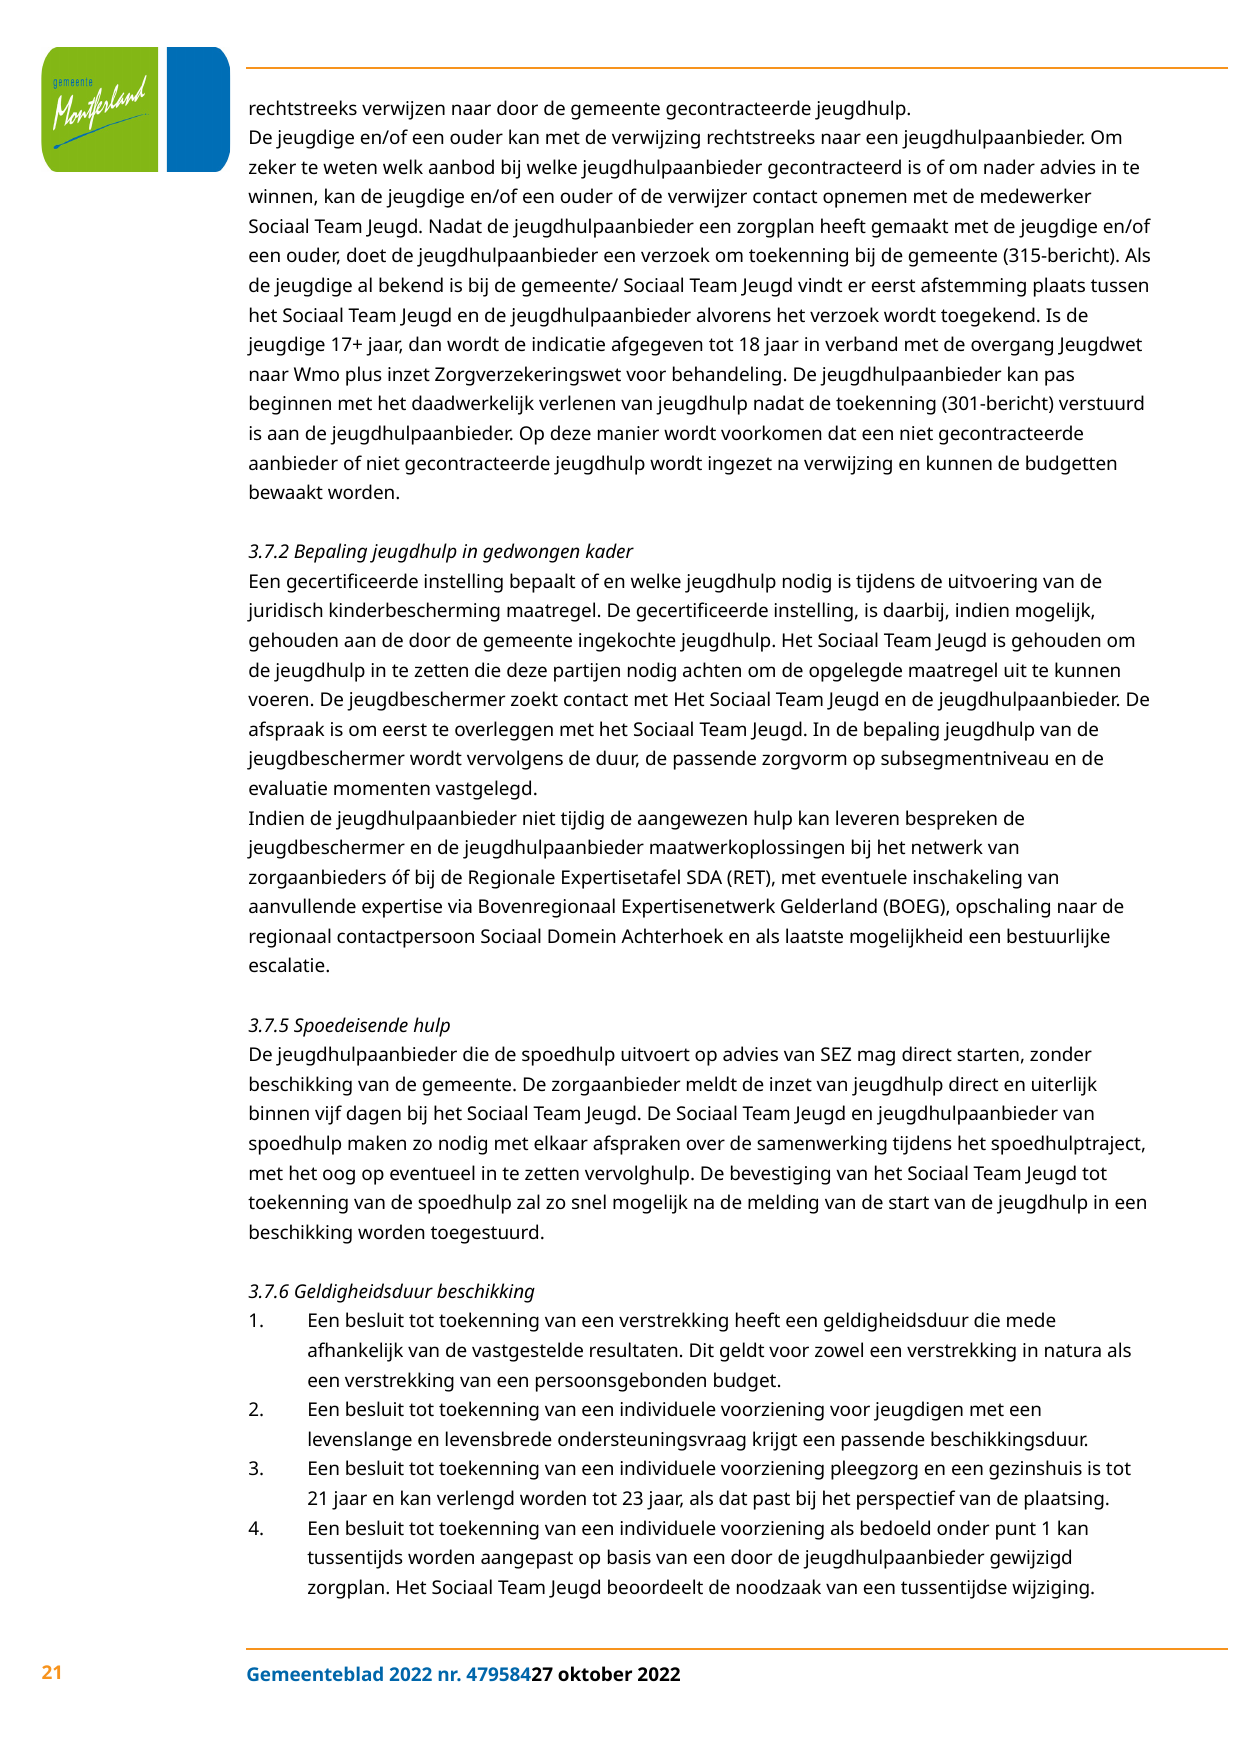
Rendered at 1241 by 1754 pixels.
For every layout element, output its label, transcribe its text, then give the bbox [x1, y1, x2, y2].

text Een gecertificeerde instelling bepaalt of en welke jeugdhulp nodig is tijdens de uitvoering van de juridisch kinderbescherming maatregel. De gecertificeerde instelling, is daarbij, indien mogelijk, gehouden aan de door de gemeente ingekochte jeugdhulp. Het Sociaal Team Jeugd is gehouden om de jeugdhulp in te zetten die deze partijen nodig achten om de opgelegde maatregel uit te kunnen voeren. De jeugdbeschermer zoekt contact met Het Sociaal Team Jeugd en de jeugdhulpaanbieder. De afspraak is om eerst te overleggen met het Sociaal Team Jeugd. In de bepaling jeugdhulp van de jeugdbeschermer wordt vervolgens de duur, de passende zorgvorm op subsegmentniveau en de evaluatie momenten vastgelegd. [248, 568, 1152, 801]
text 3.7.5 Spoedeisende hulp [248, 1012, 1152, 1038]
text 3.7.2 Bepaling jeugdhulp in gedwongen kader [248, 538, 1152, 564]
text rechtstreeks verwijzen naar door de gemeente gecontracteerde jeugdhulp. [248, 95, 1152, 121]
list Een besluit tot toekenning van een individuele voorziening als bedoeld onder punt 1 kan tussentijds worden aangepast op basis van een door de jeugdhulpaanbieder gewijzigd zorgplan. Het Sociaal Team Jeugd beoordeelt de noodzaak van een tussentijdse wijziging. [248, 1515, 1152, 1600]
list Een besluit tot toekenning van een verstrekking heeft een geldigheidsduur die mede afhankelijk van de vastgestelde resultaten. Dit geldt voor zowel een verstrekking in natura als een verstrekking van een persoonsgebonden budget. [248, 1308, 1152, 1393]
text 3.7.6 Geldigheidsduur beschikking [248, 1278, 1152, 1304]
list Een besluit tot toekenning van een individuele voorziening voor jeugdigen met een levenslange en levensbrede ondersteuningsvraag krijgt een passende beschikkingsduur. [248, 1396, 1152, 1452]
text Indien de jeugdhulpaanbieder niet tijdig de aangewezen hulp kan leveren bespreken de jeugdbeschermer en de jeugdhulpaanbieder maatwerkoplossingen bij het netwerk van zorgaanbieders óf bij de Regionale Expertisetafel SDA (RET), met eventuele inschakeling van aanvullende expertise via Bovenregionaal Expertisenetwerk Gelderland (BOEG), opschaling naar de regionaal contactpersoon Sociaal Domein Achterhoek en als laatste mogelijkheid een bestuurlijke escalatie. [248, 805, 1152, 978]
picture [41, 47, 231, 172]
text De jeugdhulpaanbieder die de spoedhulp uitvoert op advies van SEZ mag direct starten, zonder beschikking van de gemeente. De zorgaanbieder meldt de inzet van jeugdhulp direct en uiterlijk binnen vijf dagen bij het Sociaal Team Jeugd. De Sociaal Team Jeugd en jeugdhulpaanbieder van spoedhulp maken zo nodig met elkaar afspraken over de samenwerking tijdens het spoedhulptraject, met het oog op eventueel in te zetten vervolghulp. De bevestiging van het Sociaal Team Jeugd tot toekenning van de spoedhulp zal zo snel mogelijk na de melding van de start van de jeugdhulp in een beschikking worden toegestuurd. [248, 1041, 1152, 1245]
text De jeugdige en/of een ouder kan met de verwijzing rechtstreeks naar een jeugdhulpaanbieder. Om zeker te weten welk aanbod bij welke jeugdhulpaanbieder gecontracteerd is of om nader advies in te winnen, kan de jeugdige en/of een ouder of de verwijzer contact opnemen met de medewerker Sociaal Team Jeugd. Nadat de jeugdhulpaanbieder een zorgplan heeft gemaakt met de jeugdige en/of een ouder, doet de jeugdhulpaanbieder een verzoek om toekenning bij de gemeente (315-bericht). Als de jeugdige al bekend is bij de gemeente/ Sociaal Team Jeugd vindt er eerst afstemming plaats tussen het Sociaal Team Jeugd en de jeugdhulpaanbieder alvorens het verzoek wordt toegekend. Is de jeugdige 17+ jaar, dan wordt de indicatie afgegeven tot 18 jaar in verband met de overgang Jeugdwet naar Wmo plus inzet Zorgverzekeringswet voor behandeling. De jeugdhulpaanbieder kan pas beginnen met het daadwerkelijk verlenen van jeugdhulp nadat de toekenning (301-bericht) verstuurd is aan de jeugdhulpaanbieder. Op deze manier wordt voorkomen dat een niet gecontracteerde aanbieder of niet gecontracteerde jeugdhulp wordt ingezet na verwijzing en kunnen de budgetten bewaakt worden. [248, 124, 1152, 505]
list Een besluit tot toekenning van een individuele voorziening pleegzorg en een gezinshuis is tot 21 jaar en kan verlengd worden tot 23 jaar, als dat past bij het perspectief van de plaatsing. [248, 1456, 1152, 1511]
